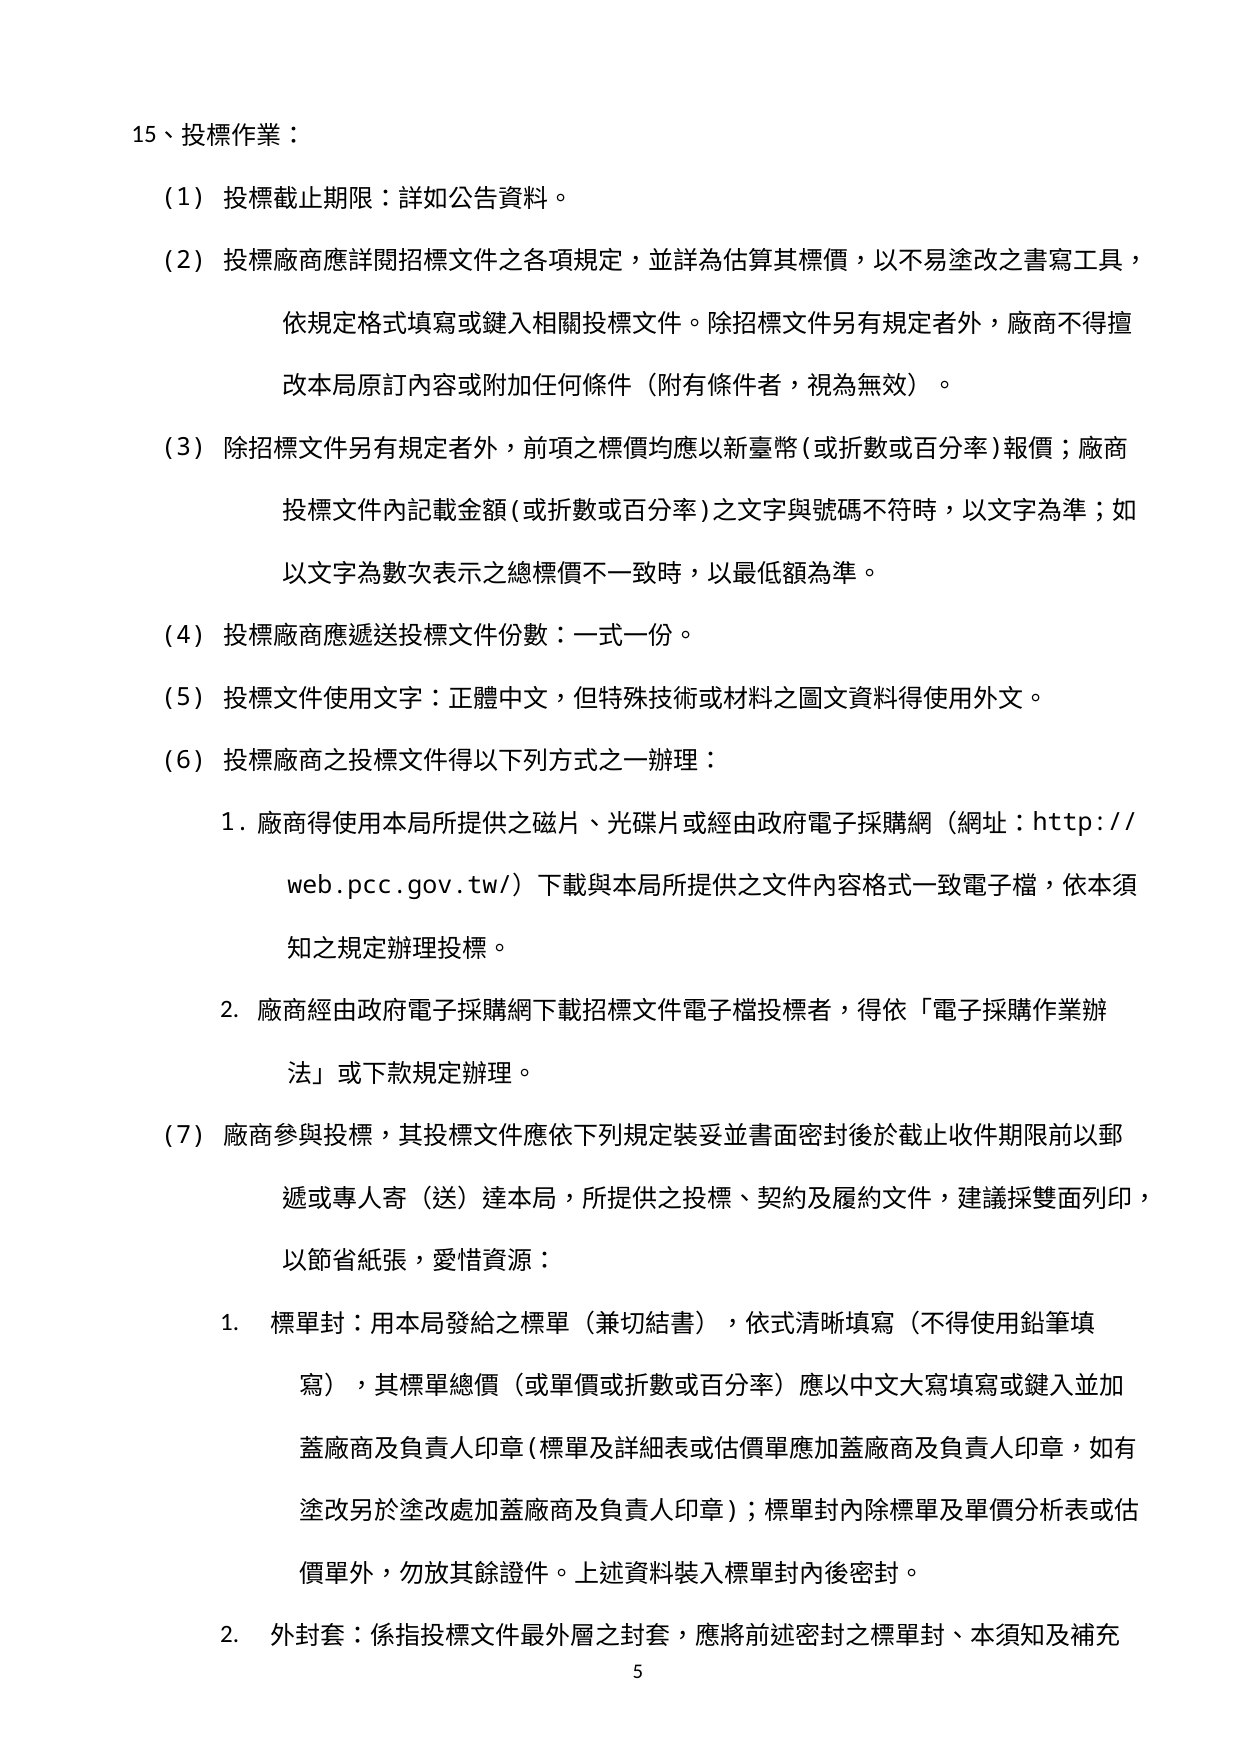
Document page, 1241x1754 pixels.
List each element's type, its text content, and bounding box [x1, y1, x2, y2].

list 投標截止期限：詳如公告資料。 [161, 154, 1144, 217]
list 廠商經由政府電子採購網下載招標文件電子檔投標者，得依「電子採購作業辦法」或下款規定辦理。 [220, 967, 1144, 1092]
list 投標廠商之投標文件得以下列方式之一辦理： [161, 717, 1144, 779]
list 標單封：用本局發給之標單（兼切結書），依式清晰填寫（不得使用鉛筆填寫），其標單總價（或單價或折數或百分率）應以中文大寫填寫或鍵入並加蓋廠商及負責人印章(標單及詳細表或估價單應加蓋廠商及負責人印章，如有塗改另於塗改處加蓋廠商及負責人印章)；標單封內除標單及單價分析表或估價單外，勿放其餘證件。上述資料裝入標單封內後密封。 [220, 1279, 1144, 1592]
list 投標文件使用文字：正體中文，但特殊技術或材料之圖文資料得使用外文。 [161, 654, 1144, 717]
list 投標廠商應詳閱招標文件之各項規定，並詳為估算其標價，以不易塗改之書寫工具，依規定格式填寫或鍵入相關投標文件。除招標文件另有規定者外，廠商不得擅改本局原訂內容或附加任何條件（附有條件者，視為無效）。 [161, 217, 1144, 404]
list 投標作業： [131, 92, 1144, 154]
list 廠商得使用本局所提供之磁片、光碟片或經由政府電子採購網（網址：http:// web.pcc.gov.tw/）下載與本局所提供之文件內容格式一致電子檔，依本須知之規定辦理投標。 [220, 779, 1144, 967]
list 投標廠商應遞送投標文件份數：一式一份。 [161, 592, 1144, 654]
list 外封套：係指投標文件最外層之封套，應將前述密封之標單封、本須知及補充 [220, 1592, 1144, 1654]
list 廠商參與投標，其投標文件應依下列規定裝妥並書面密封後於截止收件期限前以郵遞或專人寄（送）達本局，所提供之投標、契約及履約文件，建議採雙面列印，以節省紙張，愛惜資源： [161, 1092, 1144, 1279]
list 除招標文件另有規定者外，前項之標價均應以新臺幣(或折數或百分率)報價；廠商投標文件內記載金額(或折數或百分率)之文字與號碼不符時，以文字為準；如以文字為數次表示之總標價不一致時，以最低額為準。 [161, 404, 1144, 592]
